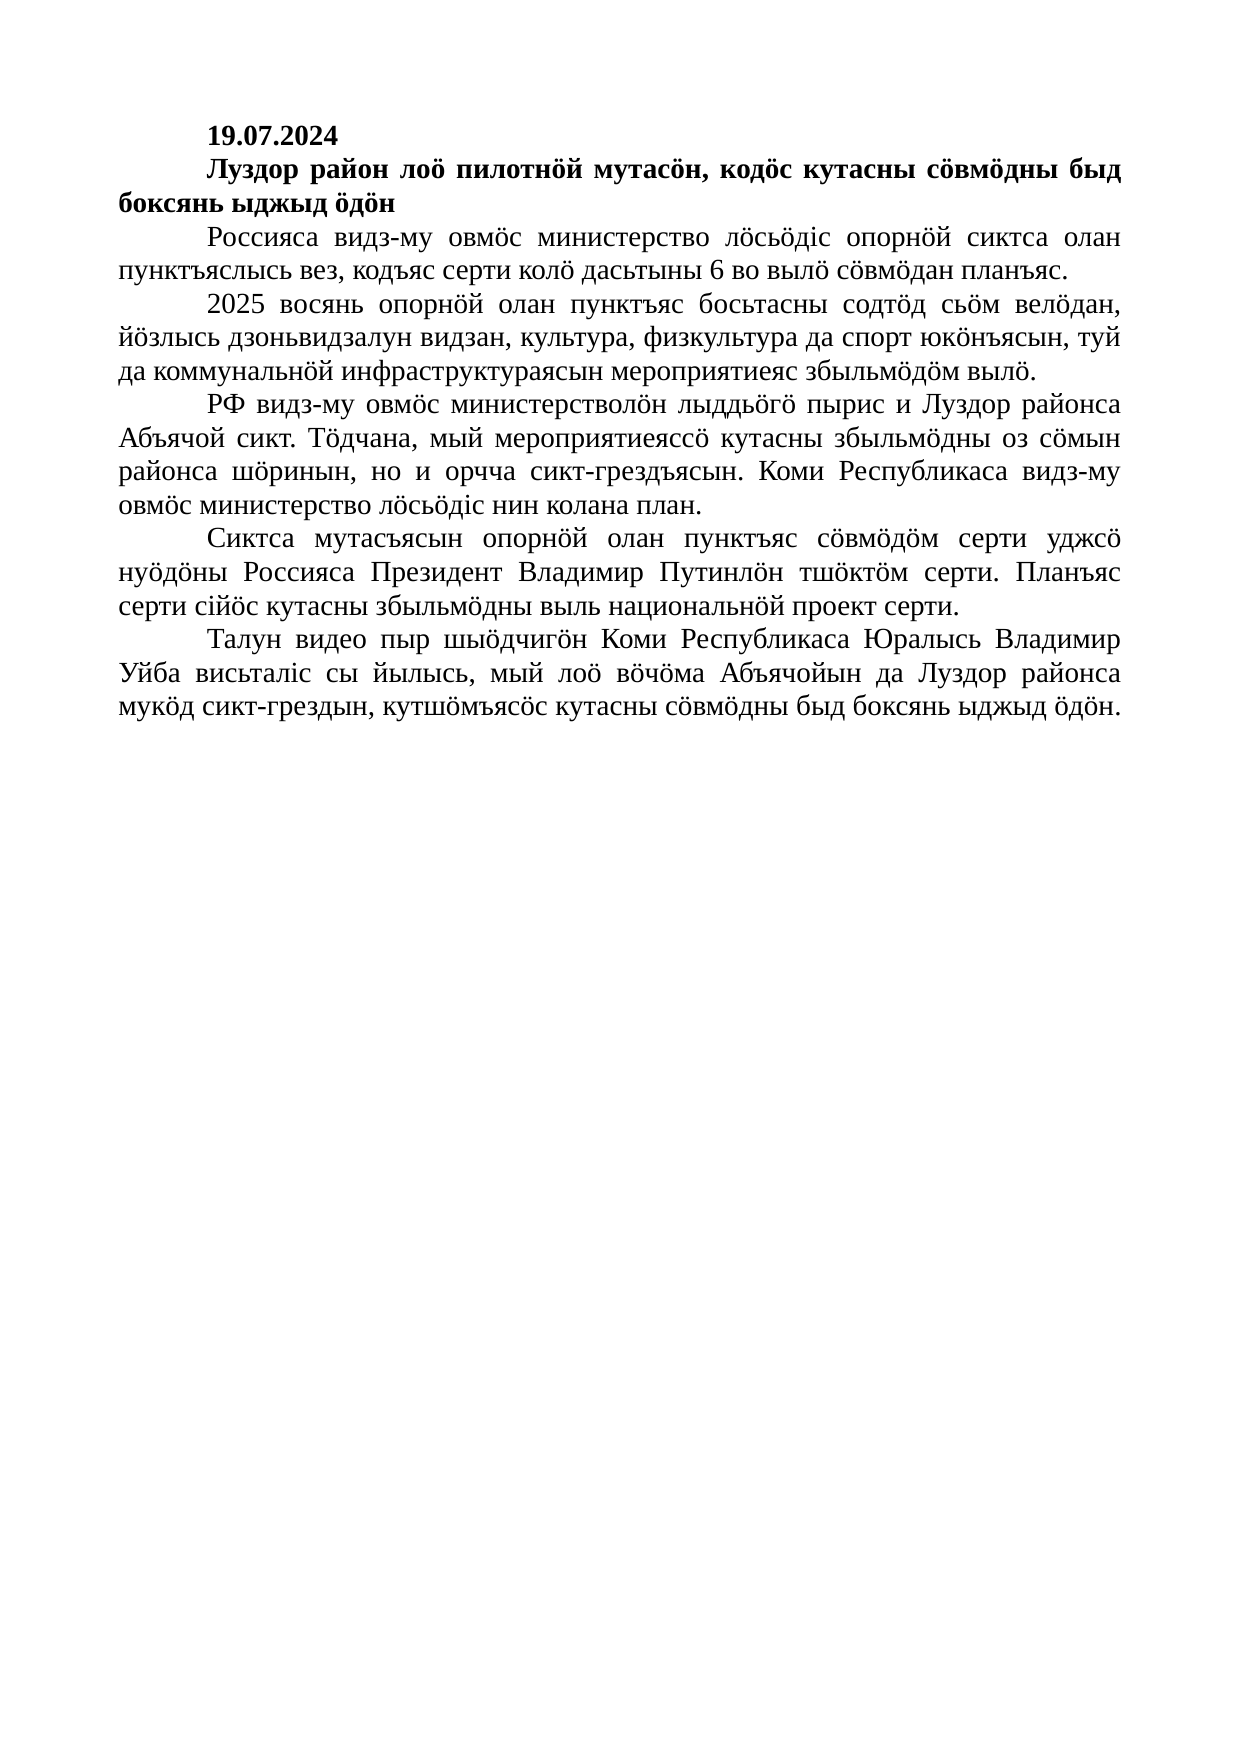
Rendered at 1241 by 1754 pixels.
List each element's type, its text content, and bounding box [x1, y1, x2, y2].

text Россияса видз-му овмӧс министерство лӧсьӧдіс опорнӧй сиктса олан пунктъяслысь вез, кодъяс серти колӧ дасьтыны 6 во вылӧ сӧвмӧдан планъяс. [118, 219, 1122, 286]
text 2025 восянь опорнӧй олан пунктъяс босьтасны содтӧд сьӧм велӧдан, йӧзлысь дзоньвидзалун видзан, культура, физкультура да спорт юкӧнъясын, туй да коммунальнӧй инфраструктураясын мероприятиеяс збыльмӧдӧм вылӧ. [118, 286, 1122, 386]
text Луздор район лоӧ пилотнӧй мутасӧн, кодӧс кутасны сӧвмӧдны быд боксянь ыджыд ӧдӧн [118, 152, 1122, 219]
text Талун видео пыр шыӧдчигӧн Коми Республикаса Юралысь Владимир Уйба висьталіс сы йылысь, мый лоӧ вӧчӧма Абъячойын да Луздор районса мукӧд сикт-грездын, кутшӧмъясӧс кутасны сӧвмӧдны быд боксянь ыджыд ӧдӧн. [118, 621, 1122, 722]
text РФ видз-му овмӧс министерстволӧн лыддьӧгӧ пырис и Луздор районса Абъячой сикт. Тӧдчана, мый мероприятиеяссӧ кутасны збыльмӧдны оз сӧмын районса шӧринын, но и орчча сикт-грездъясын. Коми Республикаса видз-му овмӧс министерство лӧсьӧдіс нин колана план. [118, 386, 1122, 521]
text Сиктса мутасъясын опорнӧй олан пунктъяс сӧвмӧдӧм серти уджсӧ нуӧдӧны Россияса Президент Владимир Путинлӧн тшӧктӧм серти. Планъяс серти сійӧс кутасны збыльмӧдны выль национальнӧй проект серти. [118, 521, 1122, 621]
text 19.07.2024 [118, 118, 1122, 152]
